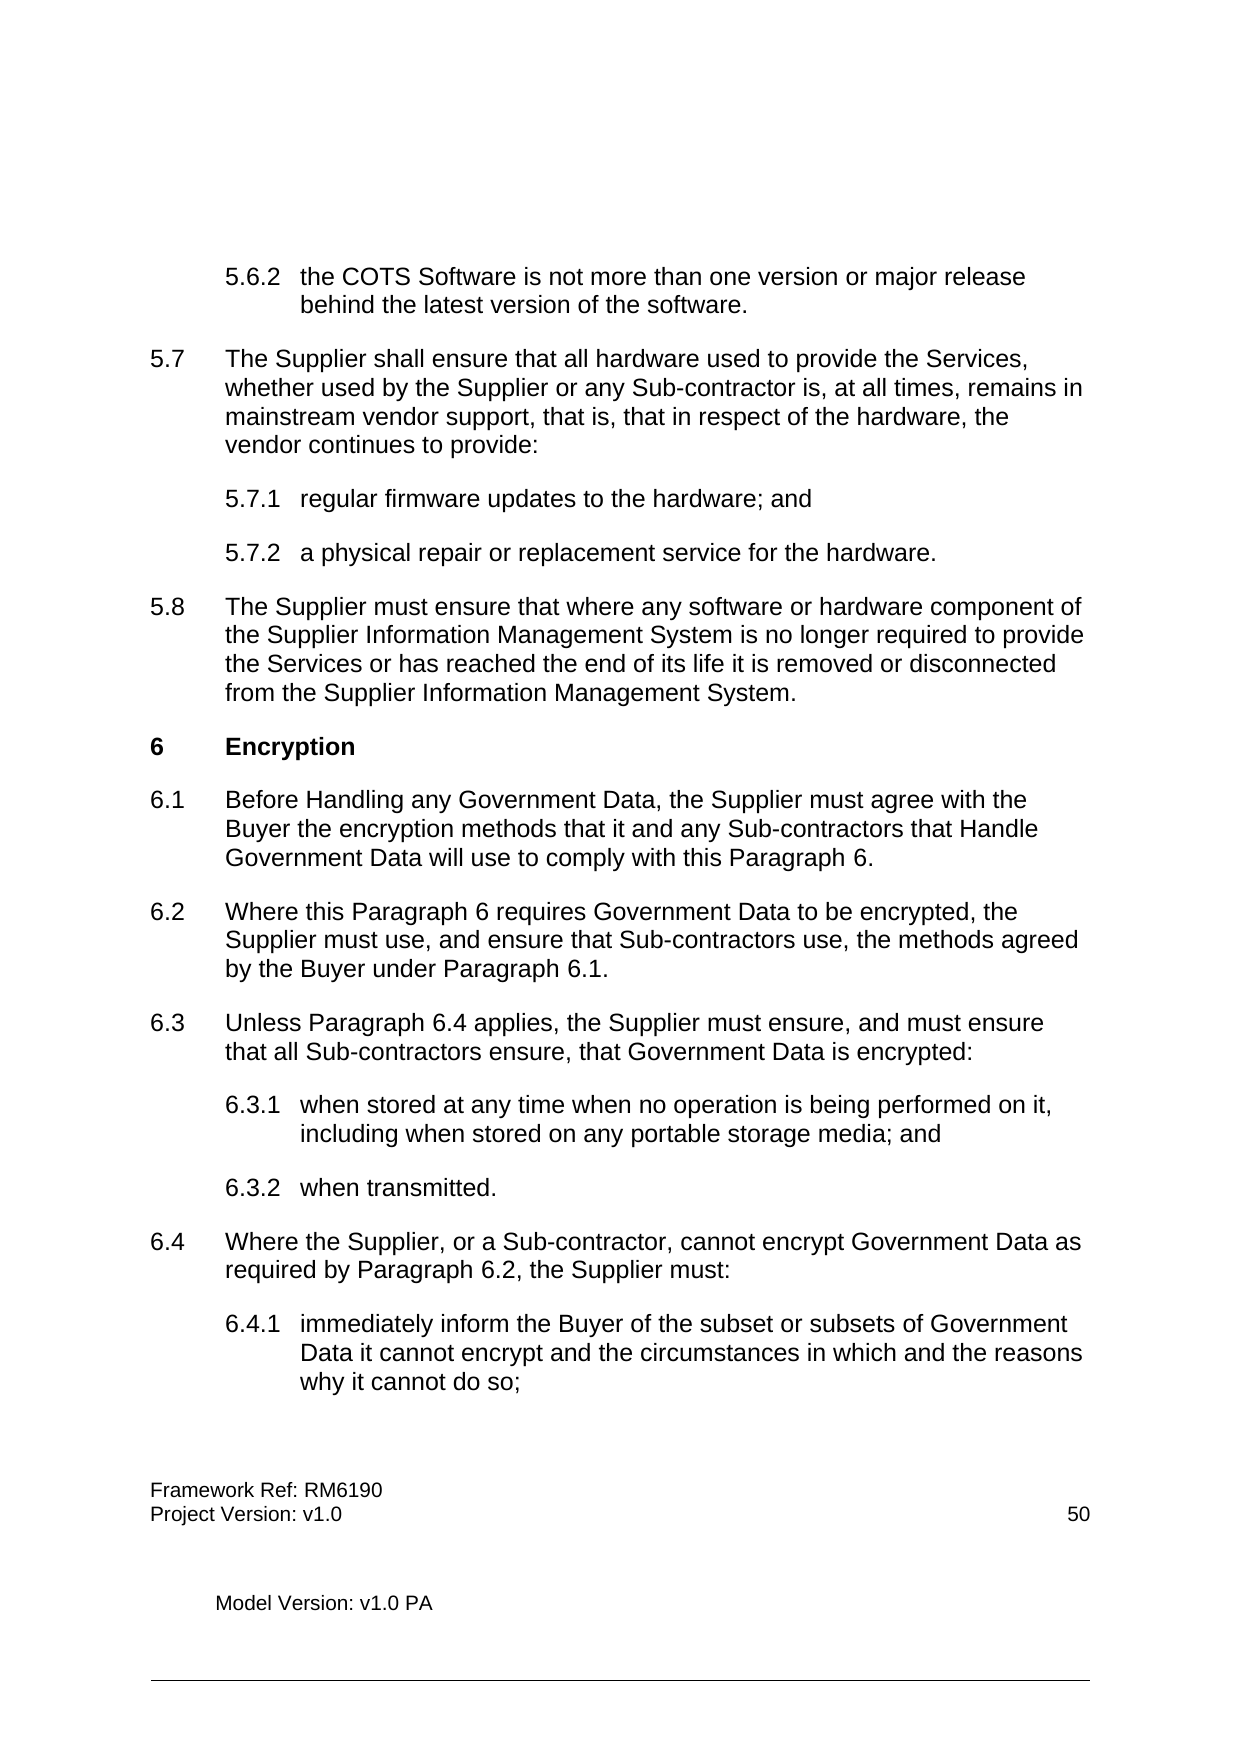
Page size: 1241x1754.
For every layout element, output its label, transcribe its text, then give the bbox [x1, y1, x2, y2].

list when stored at any time when no operation is being performed on it, including when stored on any portable storage media; and [225, 1091, 1090, 1148]
list Unless Paragraph 6.4 applies, the Supplier must ensure, and must ensure that all Sub-contractors ensure, that Government Data is encrypted: [150, 1008, 1090, 1066]
list regular firmware updates to the hardware; and [225, 484, 1090, 513]
list The Supplier must ensure that where any software or hardware component of the Supplier Information Management System is no longer required to provide the Services or has reached the end of its life it is removed or disconnected from the Supplier Information Management System. [150, 592, 1090, 707]
list Before Handling any Government Data, the Supplier must agree with the Buyer the encryption methods that it and any Sub-contractors that Handle Government Data will use to comply with this Paragraph 6. [150, 786, 1090, 872]
list the COTS Software is not more than one version or major release behind the latest version of the software. [225, 262, 1090, 319]
list Where this Paragraph 6 requires Government Data to be encrypted, the Supplier must use, and ensure that Sub-contractors use, the methods agreed by the Buyer under Paragraph 6.1. [150, 897, 1090, 983]
list Where the Supplier, or a Sub-contractor, cannot encrypt Government Data as required by Paragraph 6.2, the Supplier must: [150, 1227, 1090, 1284]
list immediately inform the Buyer of the subset or subsets of Government Data it cannot encrypt and the circumstances in which and the reasons why it cannot do so; [225, 1309, 1090, 1396]
list The Supplier shall ensure that all hardware used to provide the Services, whether used by the Supplier or any Sub-contractor is, at all times, remains in mainstream vendor support, that is, that in respect of the hardware, the vendor continues to provide: [150, 344, 1090, 459]
list Encryption [150, 732, 1090, 761]
list when transmitted. [225, 1173, 1090, 1202]
list a physical repair or replacement service for the hardware. [225, 538, 1090, 567]
